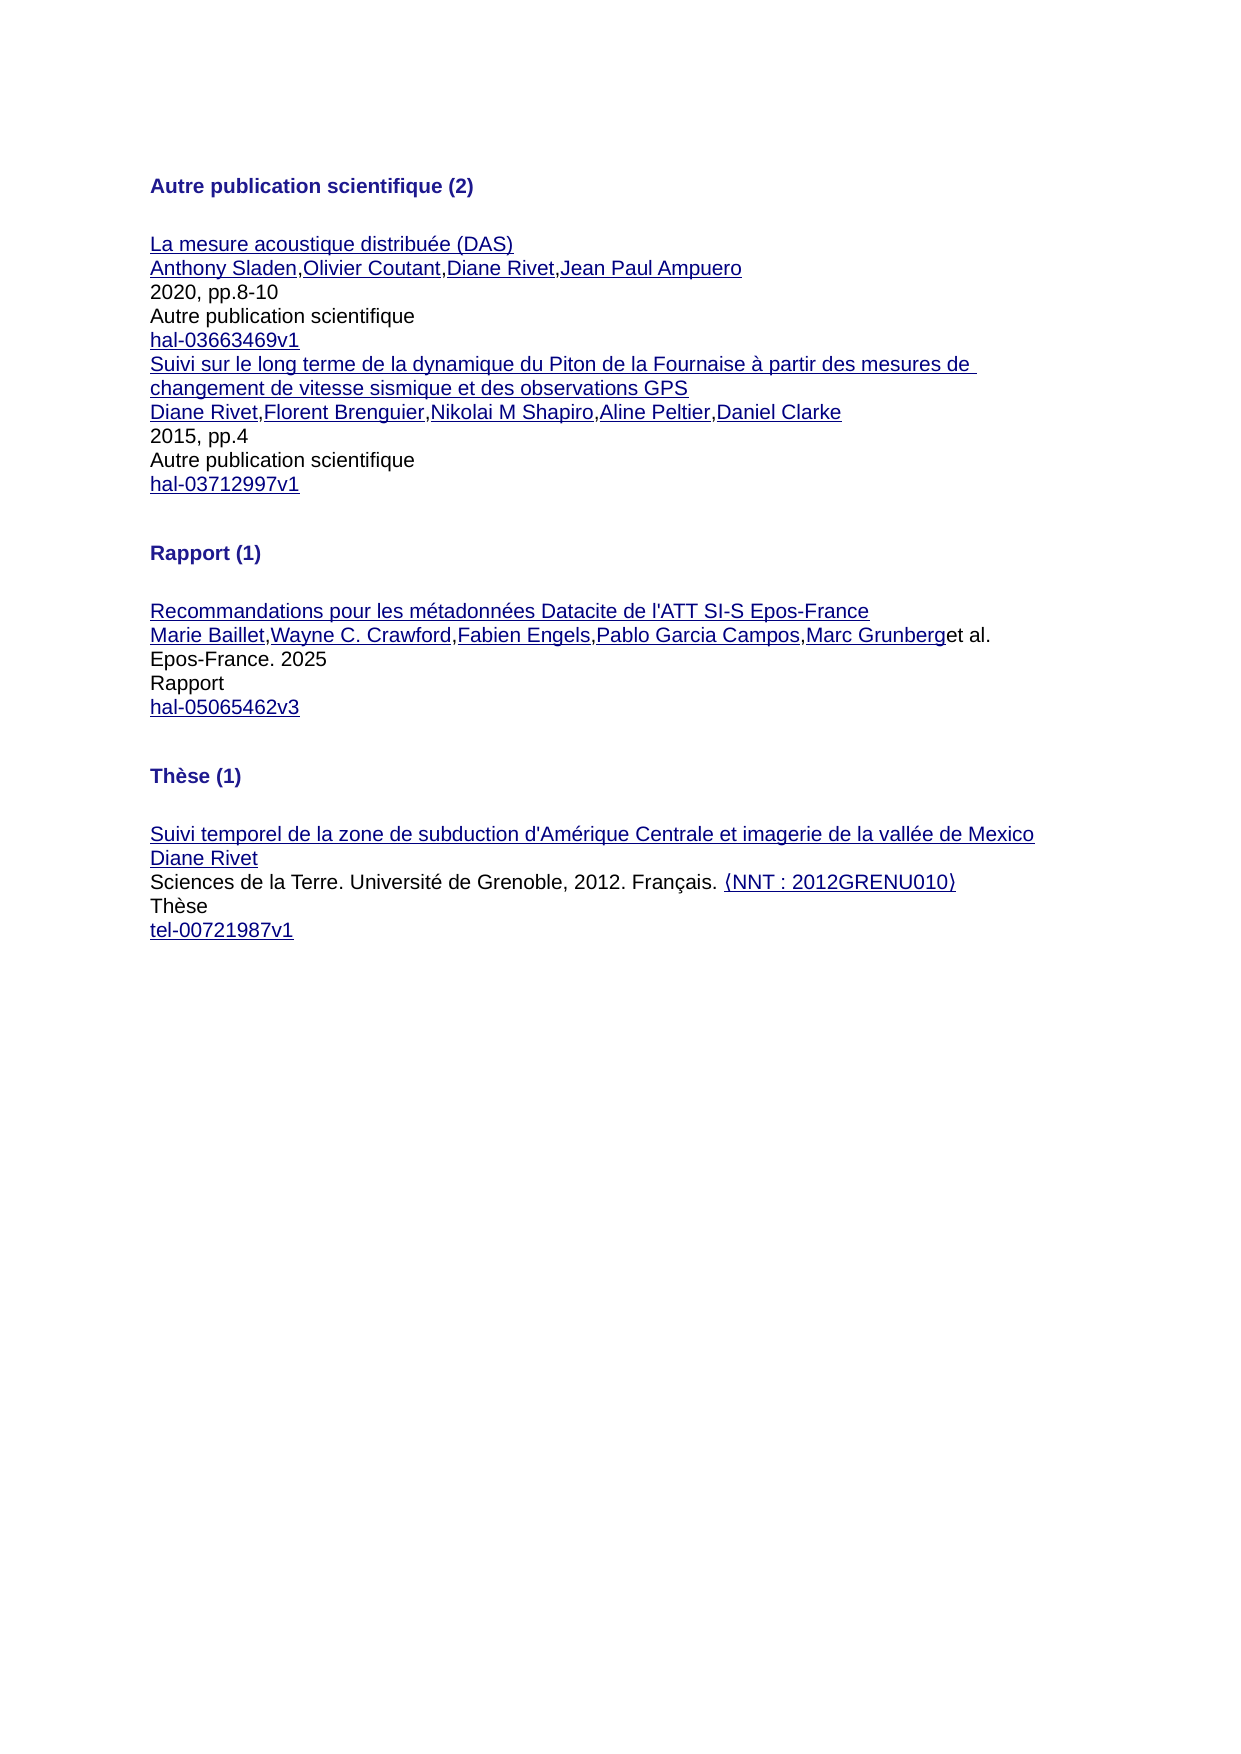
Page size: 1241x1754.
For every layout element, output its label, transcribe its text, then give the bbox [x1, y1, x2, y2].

table_header Suivi temporel de la zone de subduction d'Amérique Centrale et imagerie de la vallée de Mexico Diane Rivet Sciences de la Terre. Université de Grenoble, 2012. Français. ⟨NNT : 2012GRENU010⟩ Thèse tel-00721987v1 [150, 822, 1090, 942]
subtitle Thèse (1) [150, 763, 1090, 787]
table_header La mesure acoustique distribuée (DAS) Anthony Sladen,Olivier Coutant,Diane Rivet,Jean Paul Ampuero 2020, pp.8-10 Autre publication scientifique hal-03663469v1 [150, 232, 1090, 352]
table_header Recommandations pour les métadonnées Datacite de l'ATT SI-S Epos-France Marie Baillet,Wayne C. Crawford,Fabien Engels,Pablo Garcia Campos,Marc Grunberget al. Epos-France. 2025 Rapport hal-05065462v3 [150, 599, 1090, 719]
table_cell Suivi sur le long terme de la dynamique du Piton de la Fournaise à partir des mesures de changement de vitesse sismique et des observations GPS Diane Rivet,Florent Brenguier,Nikolai M Shapiro,Aline Peltier,Daniel Clarke 2015, pp.4 Autre publication scientifique hal-03712997v1 [150, 352, 1090, 496]
subtitle Rapport (1) [150, 541, 1090, 564]
subtitle Autre publication scientifique (2) [150, 174, 1090, 198]
